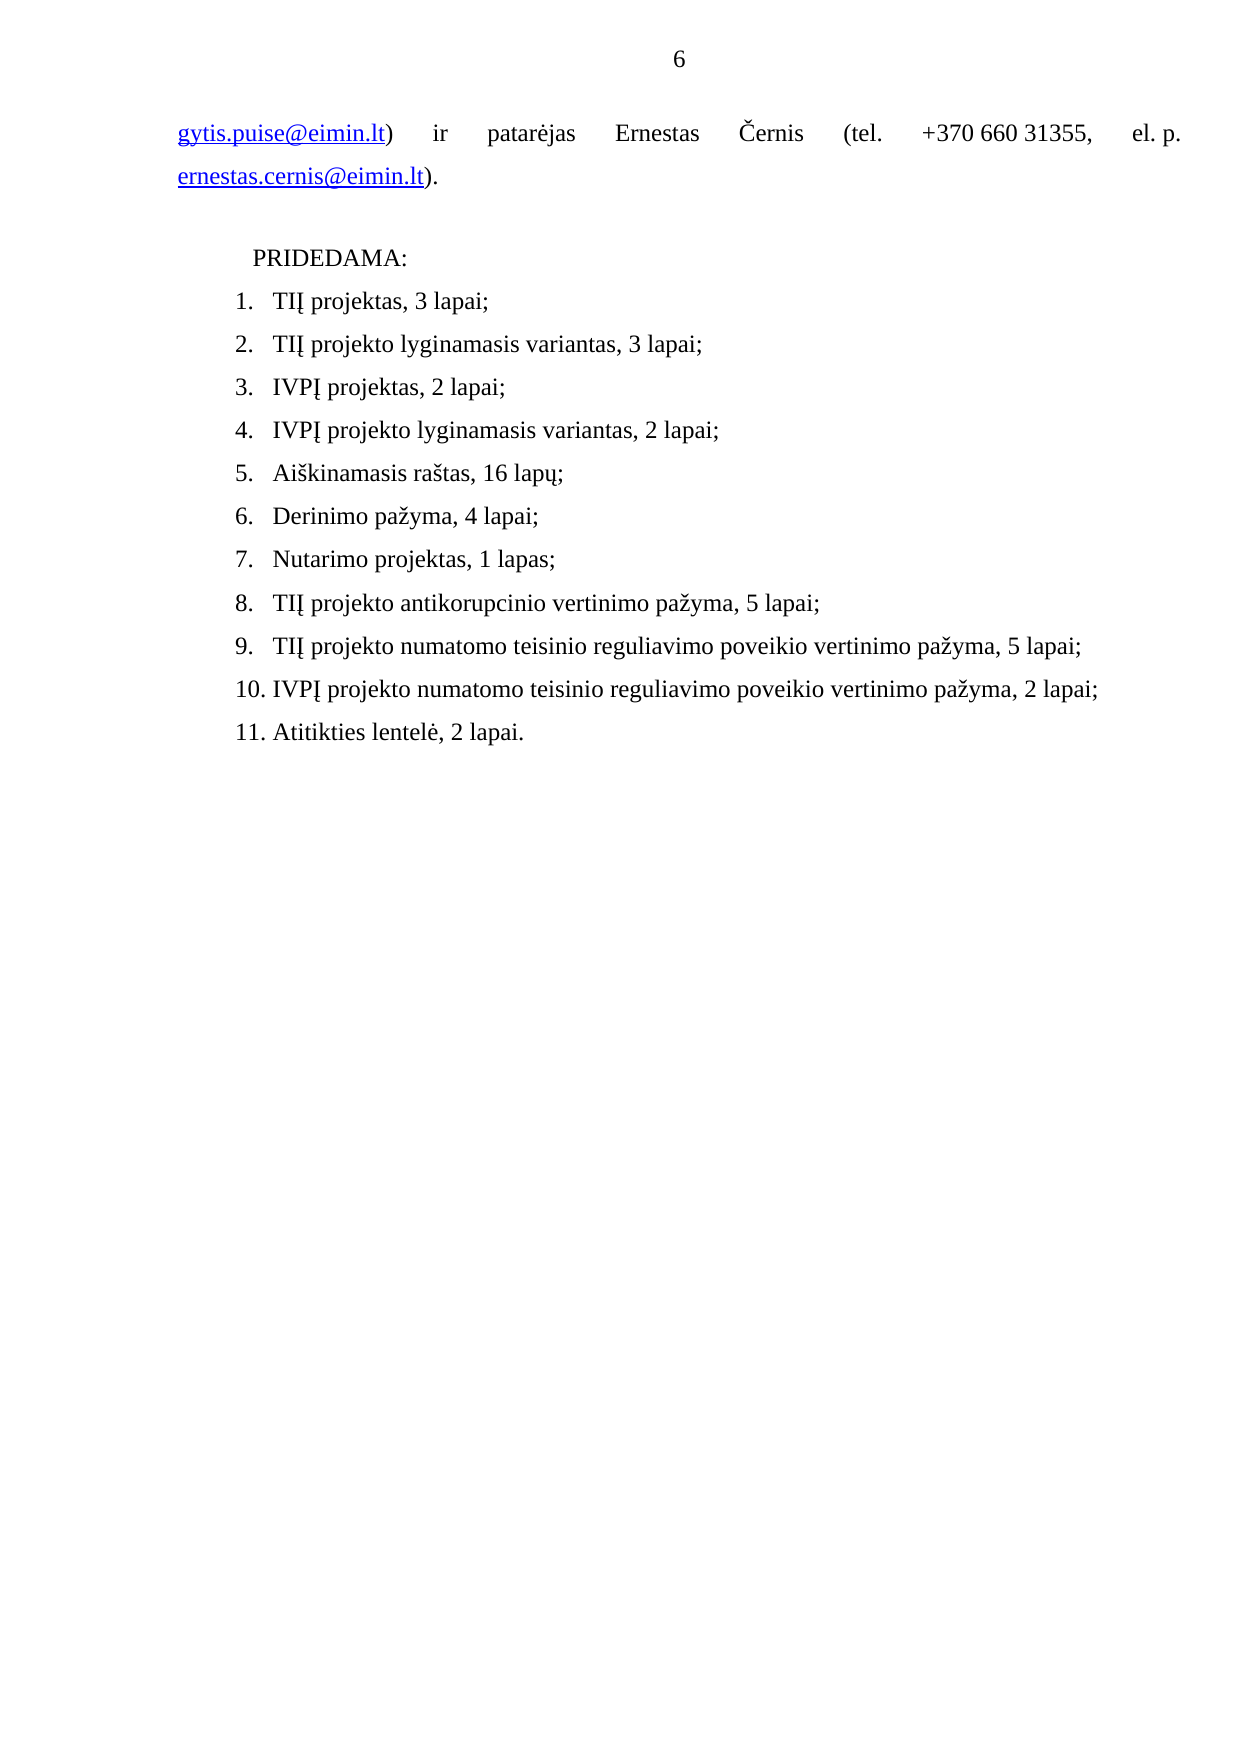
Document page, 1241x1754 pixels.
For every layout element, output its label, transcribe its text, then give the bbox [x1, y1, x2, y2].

text 10. IVPĮ projekto numatomo teisinio reguliavimo poveikio vertinimo pažyma, 2 lapai; [235, 674, 1181, 703]
text 2. TIĮ projekto lyginamasis variantas, 3 lapai; [235, 329, 1181, 358]
text 5. Aiškinamasis raštas, 16 lapų; [235, 458, 1181, 487]
text 3. IVPĮ projektas, 2 lapai; [235, 372, 1181, 401]
text 9. TIĮ projekto numatomo teisinio reguliavimo poveikio vertinimo pažyma, 5 lapai; [235, 631, 1181, 659]
text 4. IVPĮ projekto lyginamasis variantas, 2 lapai; [235, 415, 1181, 444]
text gytis.puise@eimin.lt) ir patarėjas Ernestas Černis (tel. +370 660 31355, el. p. ernestas.cernis@eimin.lt). [177, 118, 1181, 190]
text 7. Nutarimo projektas, 1 lapas; [235, 544, 1181, 573]
text 1. TIĮ projektas, 3 lapai; [235, 286, 1181, 314]
text 8. TIĮ projekto antikorupcinio vertinimo pažyma, 5 lapai; [235, 588, 1181, 616]
text 6. Derinimo pažyma, 4 lapai; [235, 501, 1181, 530]
text PRIDEDAMA: [177, 243, 1181, 271]
text 11. Atitikties lentelė, 2 lapai. [235, 717, 1181, 746]
